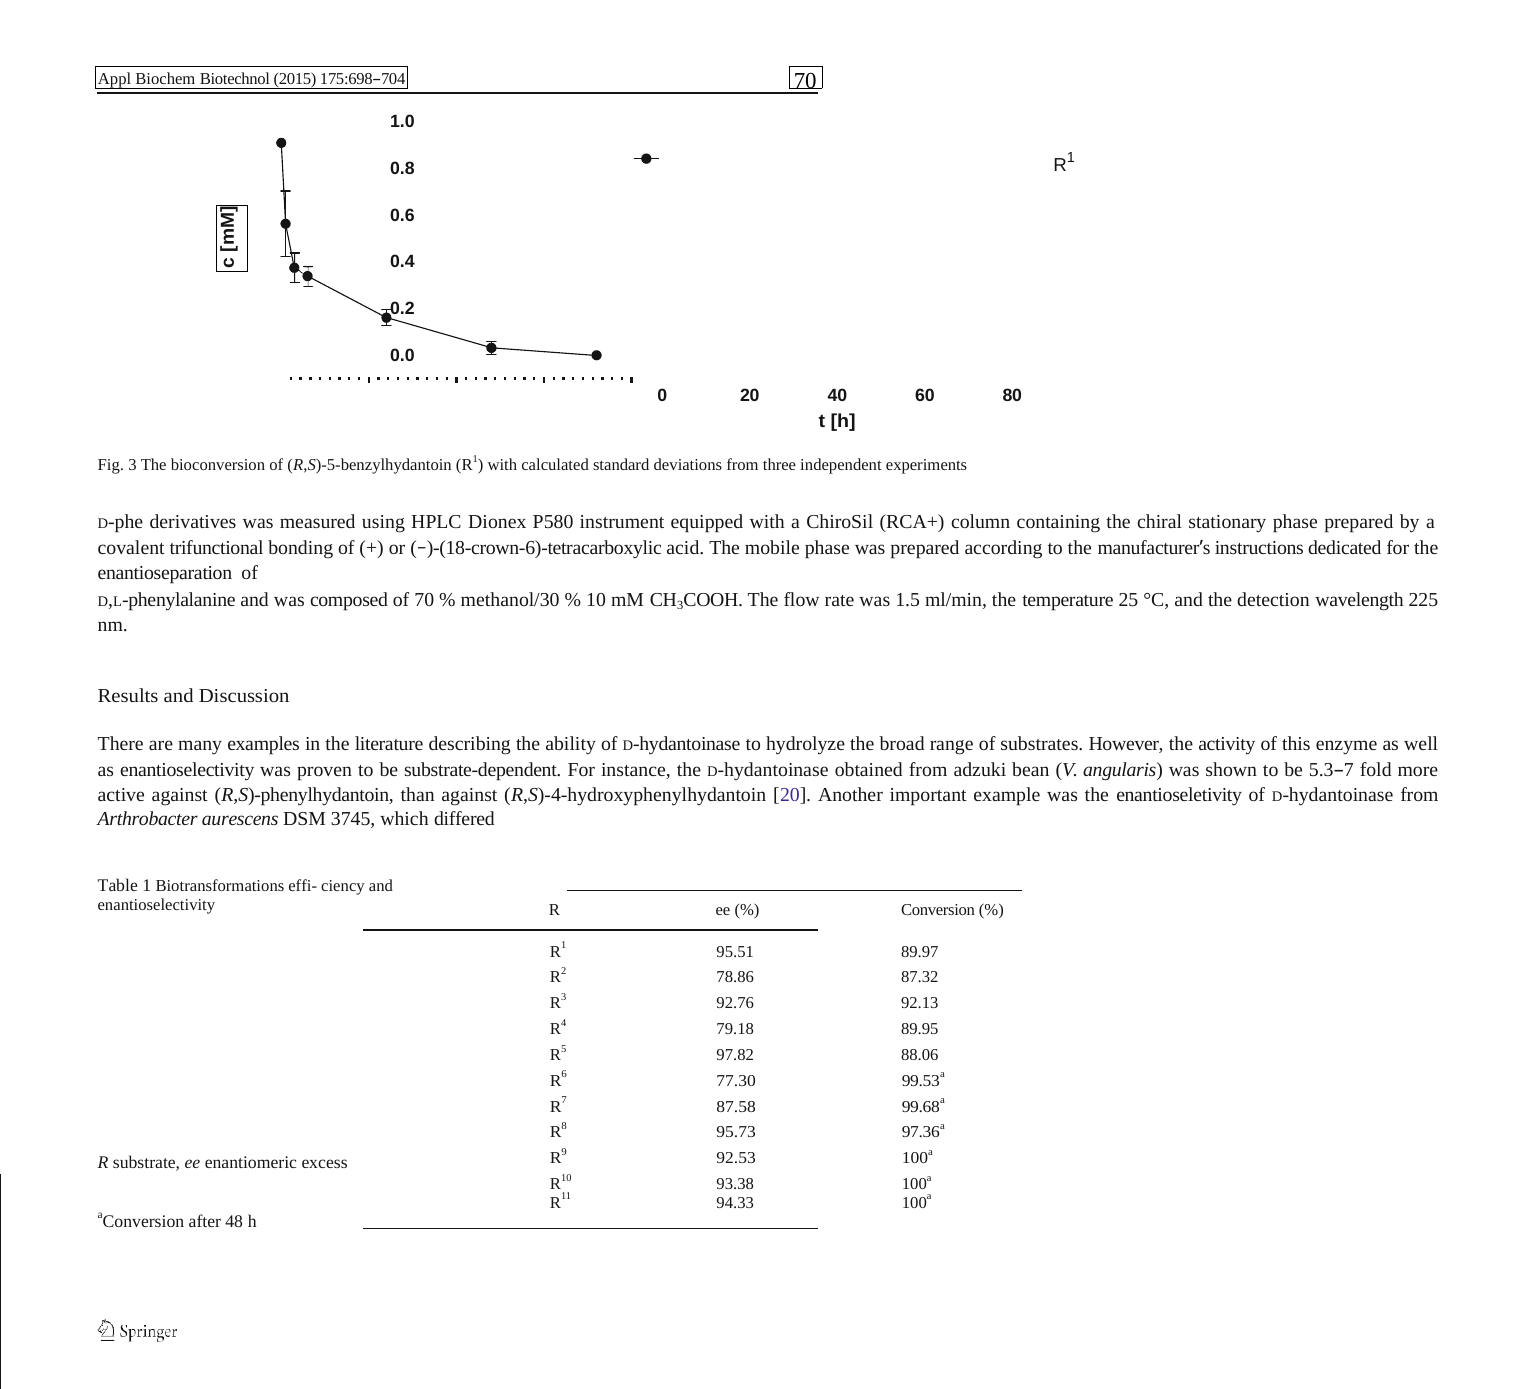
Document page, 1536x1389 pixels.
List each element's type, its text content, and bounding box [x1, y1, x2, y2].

text R10 93.38 100a [549, 1171, 1535, 1193]
text c [mM] [217, 208, 238, 271]
text R substrate, ee enantiomeric excess [97, 1152, 485, 1173]
text R4 79.18 89.95 [549, 1017, 1535, 1038]
text R2 78.86 87.32 [549, 965, 1535, 986]
text R5 97.82 88.06 [549, 1042, 1535, 1064]
picture [120, 1325, 177, 1342]
text R6 77.30 99.53a [549, 1068, 1535, 1090]
text Table 1 Biotransformations effi- ciency and enantioselectivity [97, 874, 505, 914]
picture [97, 1319, 115, 1341]
picture [289, 271, 313, 287]
text R9 92.53 100a [549, 1146, 1535, 1167]
text 0.0 [85, 344, 414, 365]
text R8 95.73 97.36a [549, 1120, 1535, 1141]
text 0.2 [85, 298, 414, 318]
text Fig. 3 The bioconversion of (R,S)-5-benzylhydantoin (R1) with calculated standard deviations from three independent experiments [97, 453, 1449, 474]
text [85, 251, 216, 271]
text 0.8 [85, 157, 414, 178]
text t [h] [577, 409, 1097, 431]
text 1.0 [85, 111, 414, 131]
text 0.4 [248, 251, 414, 271]
text R7 87.58 99.68a [549, 1094, 1535, 1116]
text R1 [812, 145, 1316, 176]
text D-phe derivatives was measured using HPLC Dionex P580 instrument equipped with a ChiroSil (RCA+) column containing the chiral stationary phase prepared by a covalent trifunctional bonding of (+) or (−)-(18-crown-6)-tetracarboxylic acid. The mobile phase was prepared according to the manufacturer’s instructions dedicated for the enantioseparation of [97, 510, 1438, 584]
text aConversion after 48 h [97, 1211, 1535, 1231]
text D,L-phenylalanine and was composed of 70 % methanol/30 % 10 mM CH3COOH. The flow rate was 1.5 ml/min, the temperature 25 °C, and the detection wavelength 225 nm. [97, 588, 1438, 635]
text [238, 251, 247, 271]
text 0.6 [85, 204, 414, 225]
text 0 20 40 60 80 [418, 385, 1261, 405]
text There are many examples in the literature describing the ability of D-hydantoinase to hydrolyze the broad range of substrates. However, the activity of this enzyme as well as enantioselectivity was proven to be substrate-dependent. For instance, the D-hydantoinase obtained from adzuki bean (V. angularis) was shown to be 5.3–7 fold more active against (R,S)-phenylhydantoin, than against (R,S)-4-hydroxyphenylhydantoin [20]. Another important example was the enantioseletivity of D-hydantoinase from Arthrobacter aurescens DSM 3745, which differed [97, 732, 1438, 829]
text R3 92.76 92.13 [549, 991, 1535, 1012]
text Results and Discussion [97, 684, 1535, 707]
text R11 94.33 100a [549, 1197, 1535, 1211]
text R ee (%) Conversion (%) [549, 899, 1535, 919]
text R1 95.51 89.97 [549, 939, 1535, 961]
